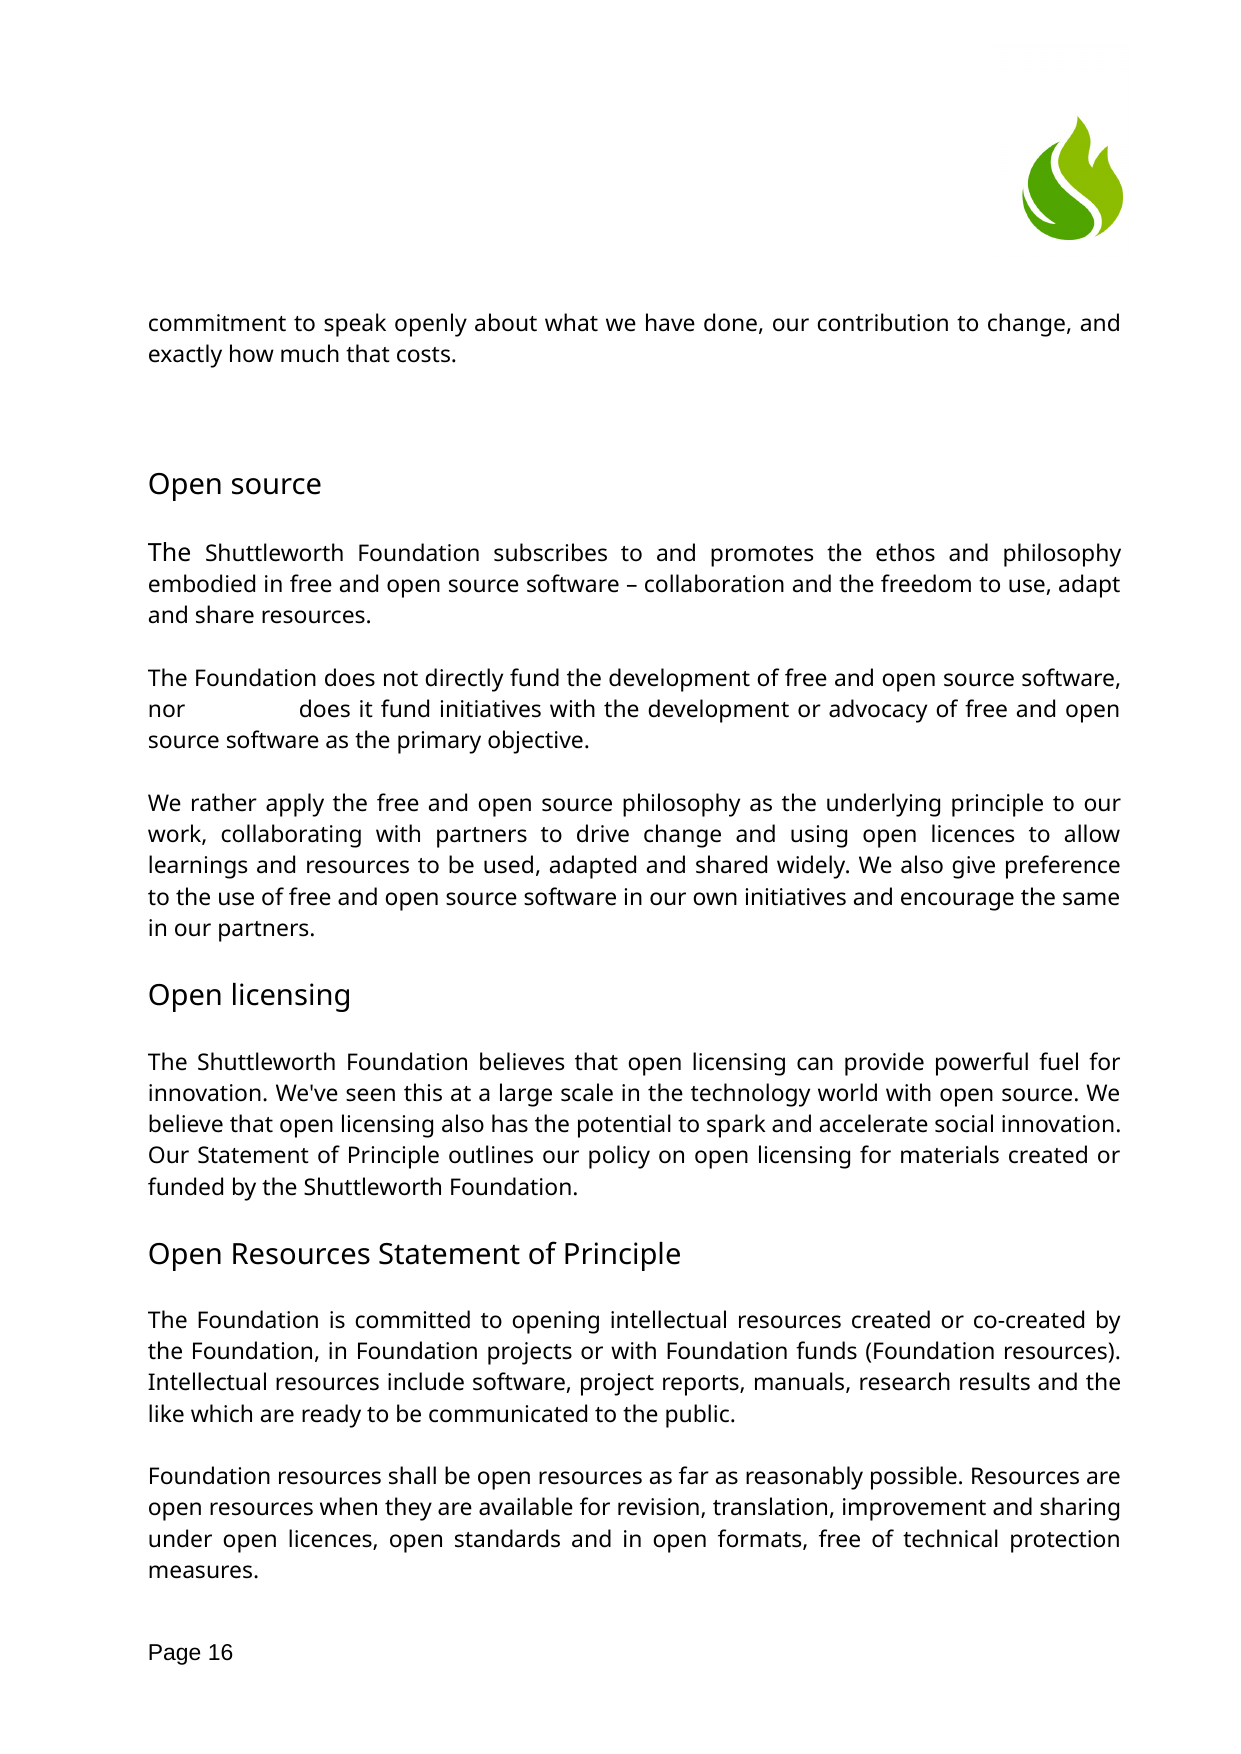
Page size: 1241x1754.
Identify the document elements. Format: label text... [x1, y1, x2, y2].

text Foundation resources shall be open resources as far as reasonably possible. Resources are open resources when they are available for revision, translation, improvement and sharing under open licences, open standards and in open formats, free of technical protection measures. [148, 1460, 1122, 1585]
list Open source [148, 463, 1122, 503]
text The Foundation does not directly fund the development of free and open source software, nor does it fund initiatives with the development or advocacy of free and open source software as the primary objective. [148, 662, 1122, 756]
text Open licensing [148, 974, 1122, 1014]
text The Shuttleworth Foundation believes that open licensing can provide powerful fuel for innovation. We've seen this at a large scale in the technology world with open source. We believe that open licensing also has the potential to spark and accelerate social innovation. Our Statement of Principle outlines our policy on open licensing for materials created or funded by the Shuttleworth Foundation. [148, 1045, 1122, 1202]
text The Foundation is committed to opening intellectual resources created or co-created by the Foundation, in Foundation projects or with Foundation funds (Foundation resources). Intellectual resources include software, project reports, manuals, research results and the like which are ready to be communicated to the public. [148, 1304, 1122, 1429]
text The Shuttleworth Foundation subscribes to and promotes the ethos and philosophy embodied in free and open source software – collaboration and the freedom to use, adapt and share resources. [148, 534, 1122, 631]
picture [990, 44, 1035, 259]
text Open Resources Statement of Principle [148, 1233, 1122, 1273]
text commitment to speak openly about what we have done, our contribution to change, and exactly how much that costs. [148, 307, 1122, 369]
text We rather apply the free and open source philosophy as the underlying principle to our work, collaborating with partners to drive change and using open licences to allow learnings and resources to be used, adapted and shared widely. We also give preference to the use of free and open source software in our own initiatives and encourage the same in our partners. [148, 787, 1122, 943]
